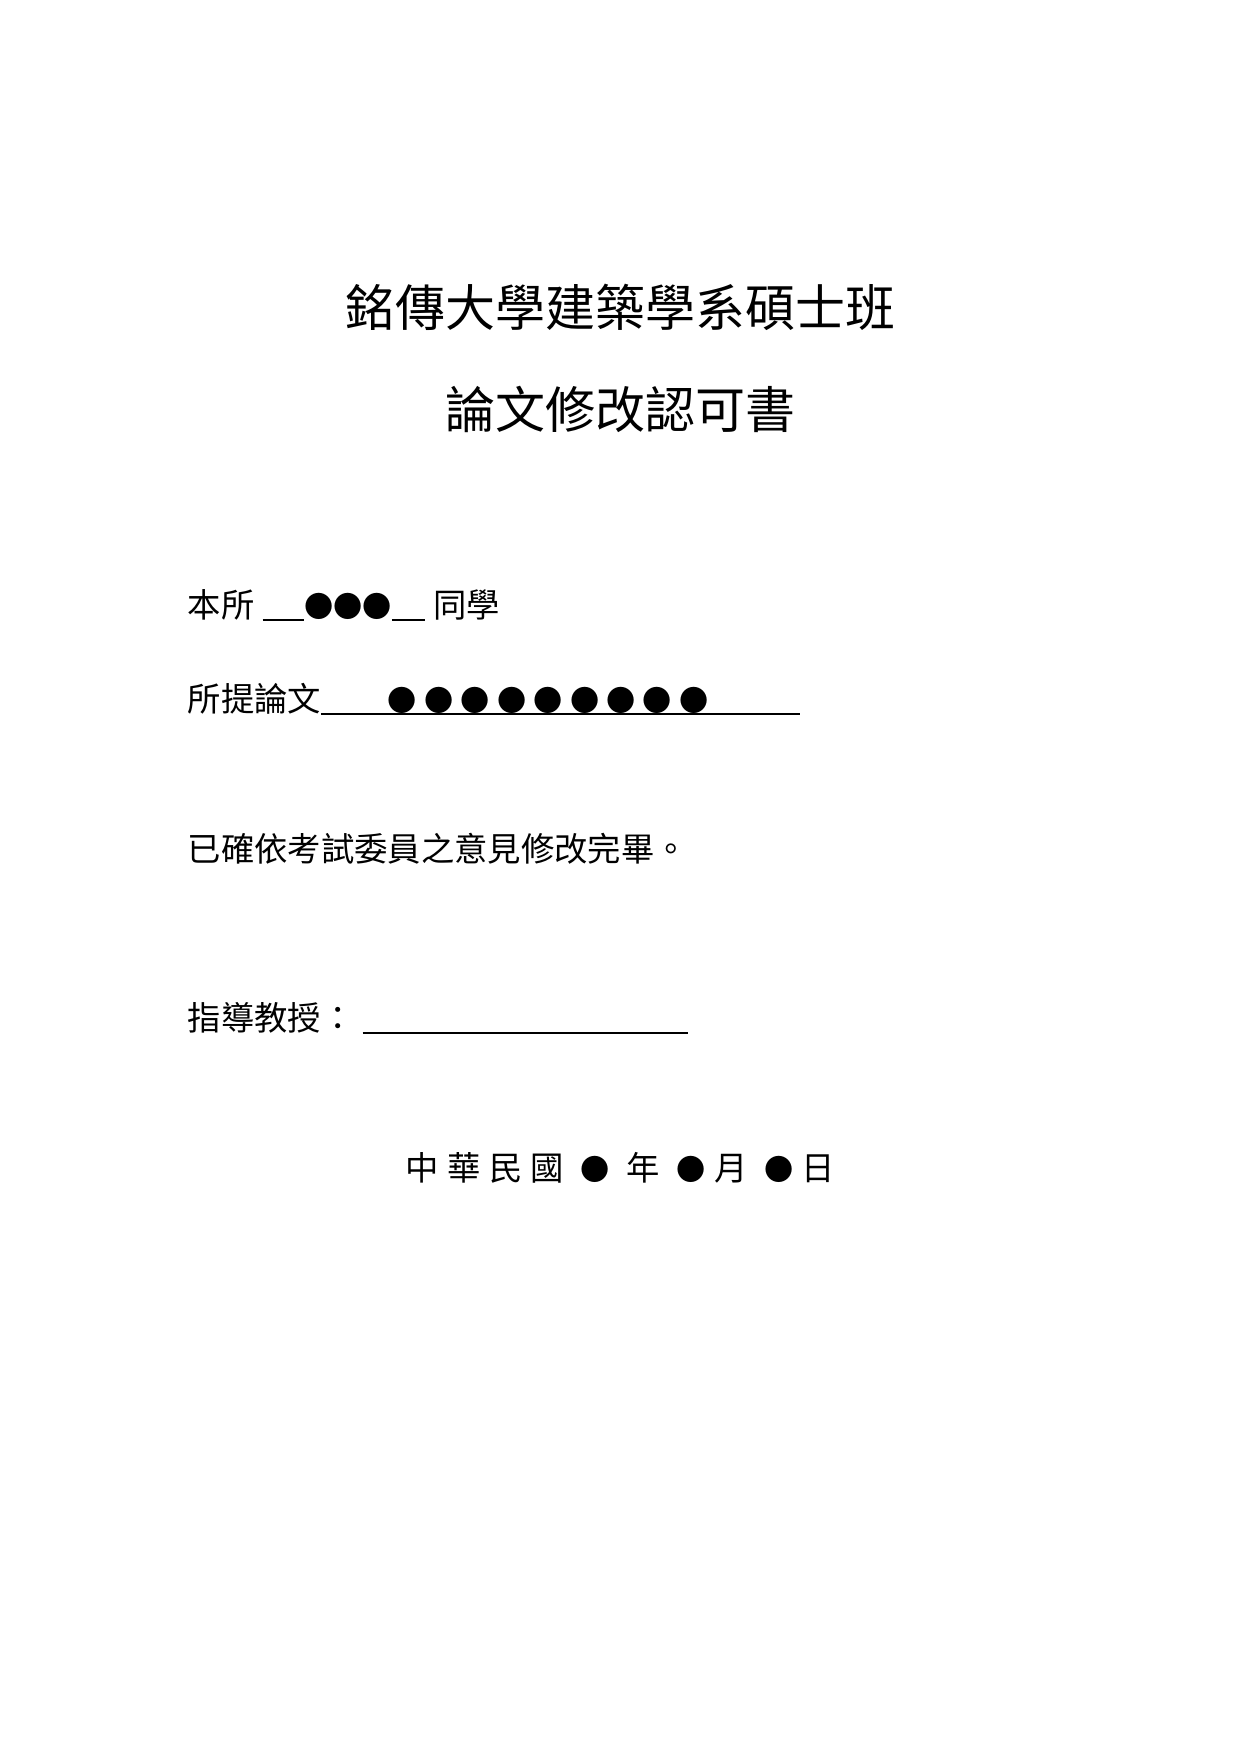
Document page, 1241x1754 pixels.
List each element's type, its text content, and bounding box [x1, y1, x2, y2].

text 銘傳大學建築學系碩士班 [187, 269, 1053, 341]
text 已確依考試委員之意見修改完畢。 [187, 809, 1053, 884]
text 本所 ●●● 同學 [187, 566, 1053, 641]
text 論文修改認可書 [187, 370, 1053, 443]
text 所提論文 ● ● ● ● ● ● ● ● ● [187, 659, 1053, 734]
text 中 華 民 國 ● 年 ● 月 ● 日 [187, 1128, 1053, 1203]
text 指導教授： [187, 978, 1053, 1053]
